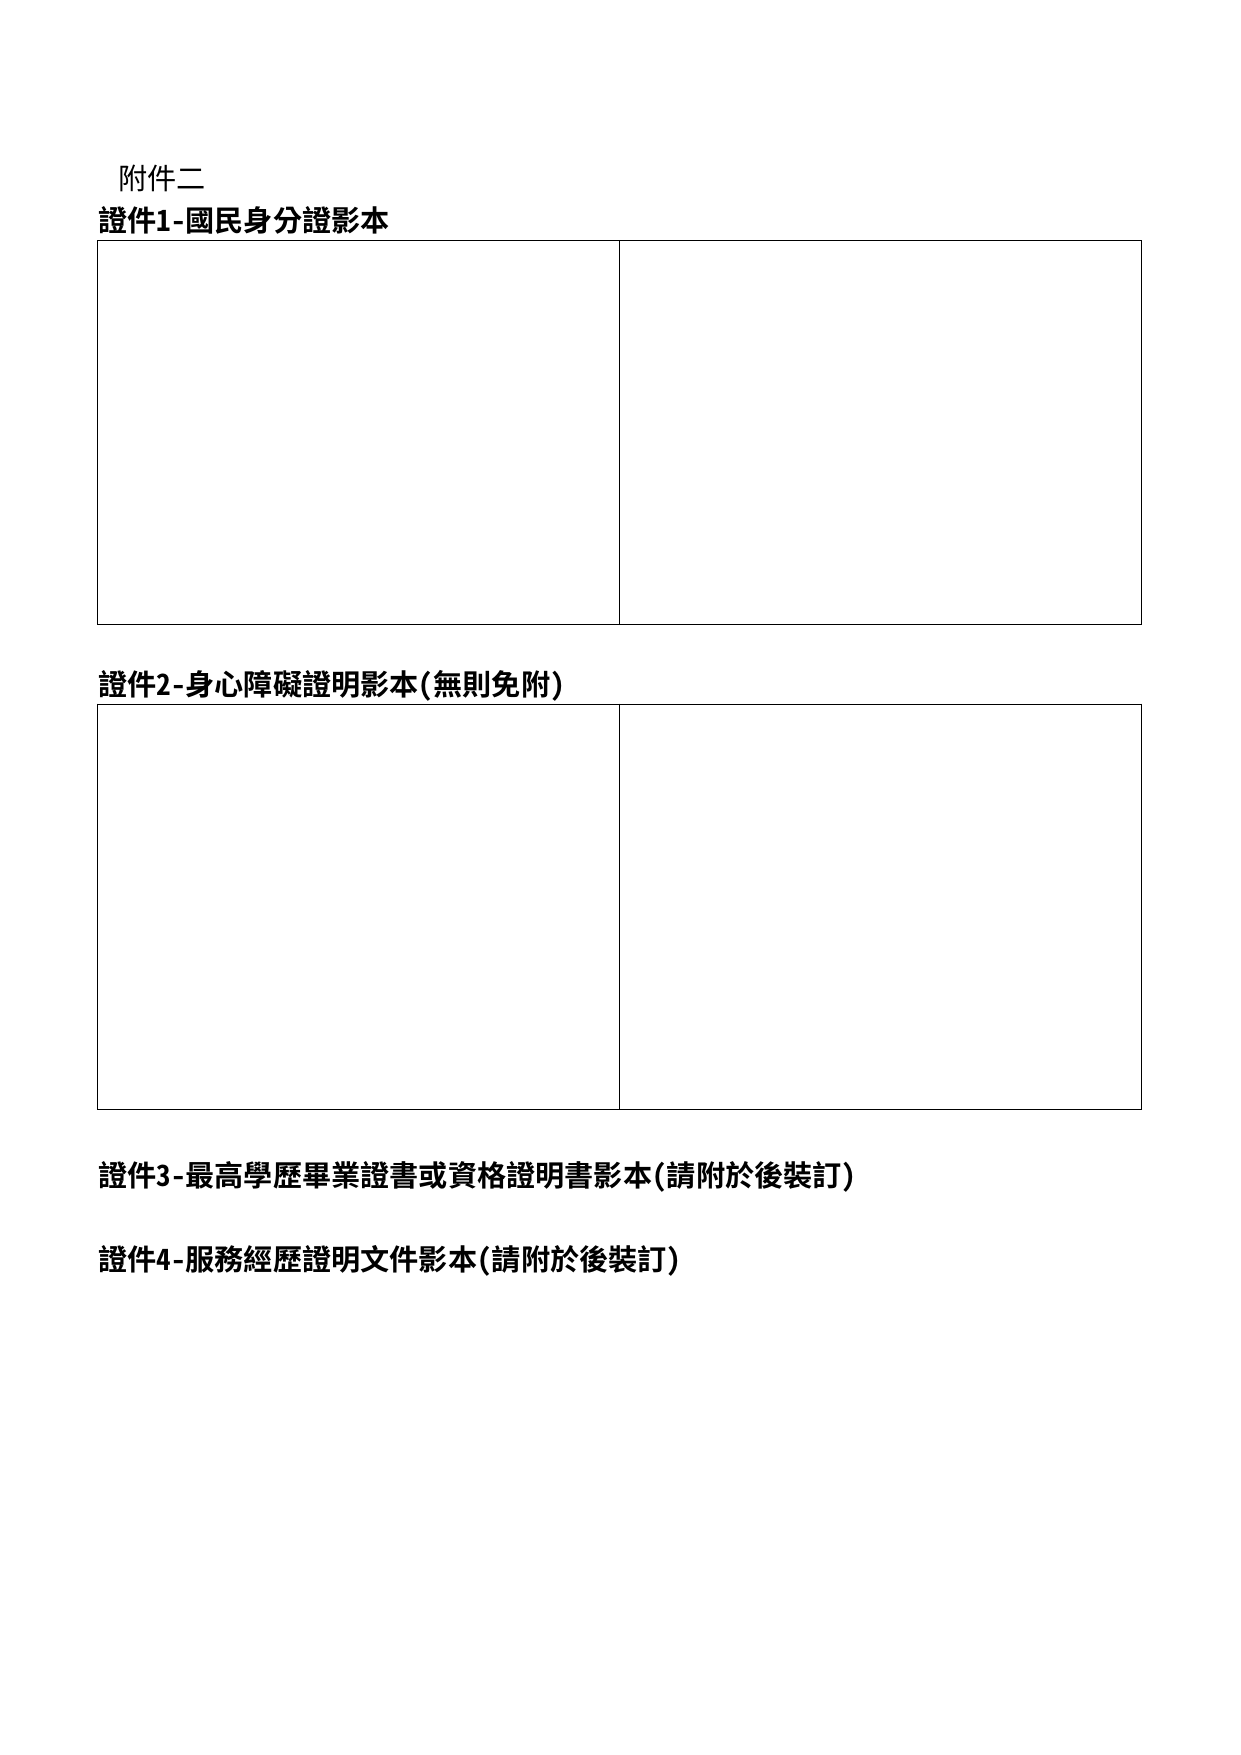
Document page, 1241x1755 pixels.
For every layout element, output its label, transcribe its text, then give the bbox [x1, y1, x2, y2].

table_header [620, 705, 1141, 1109]
table_header [98, 705, 619, 1109]
text 證件2-身心障礙證明影本(無則免附) [98, 661, 1143, 703]
text 附件二 [118, 156, 1143, 198]
table_header [98, 241, 619, 624]
text 證件4-服務經歷證明文件影本(請附於後裝訂) [98, 1237, 1143, 1279]
text 證件1-國民身分證影本 [98, 198, 1143, 240]
table_header [620, 241, 1141, 624]
text 證件3-最高學歷畢業證書或資格證明書影本(請附於後裝訂) [98, 1152, 1143, 1194]
